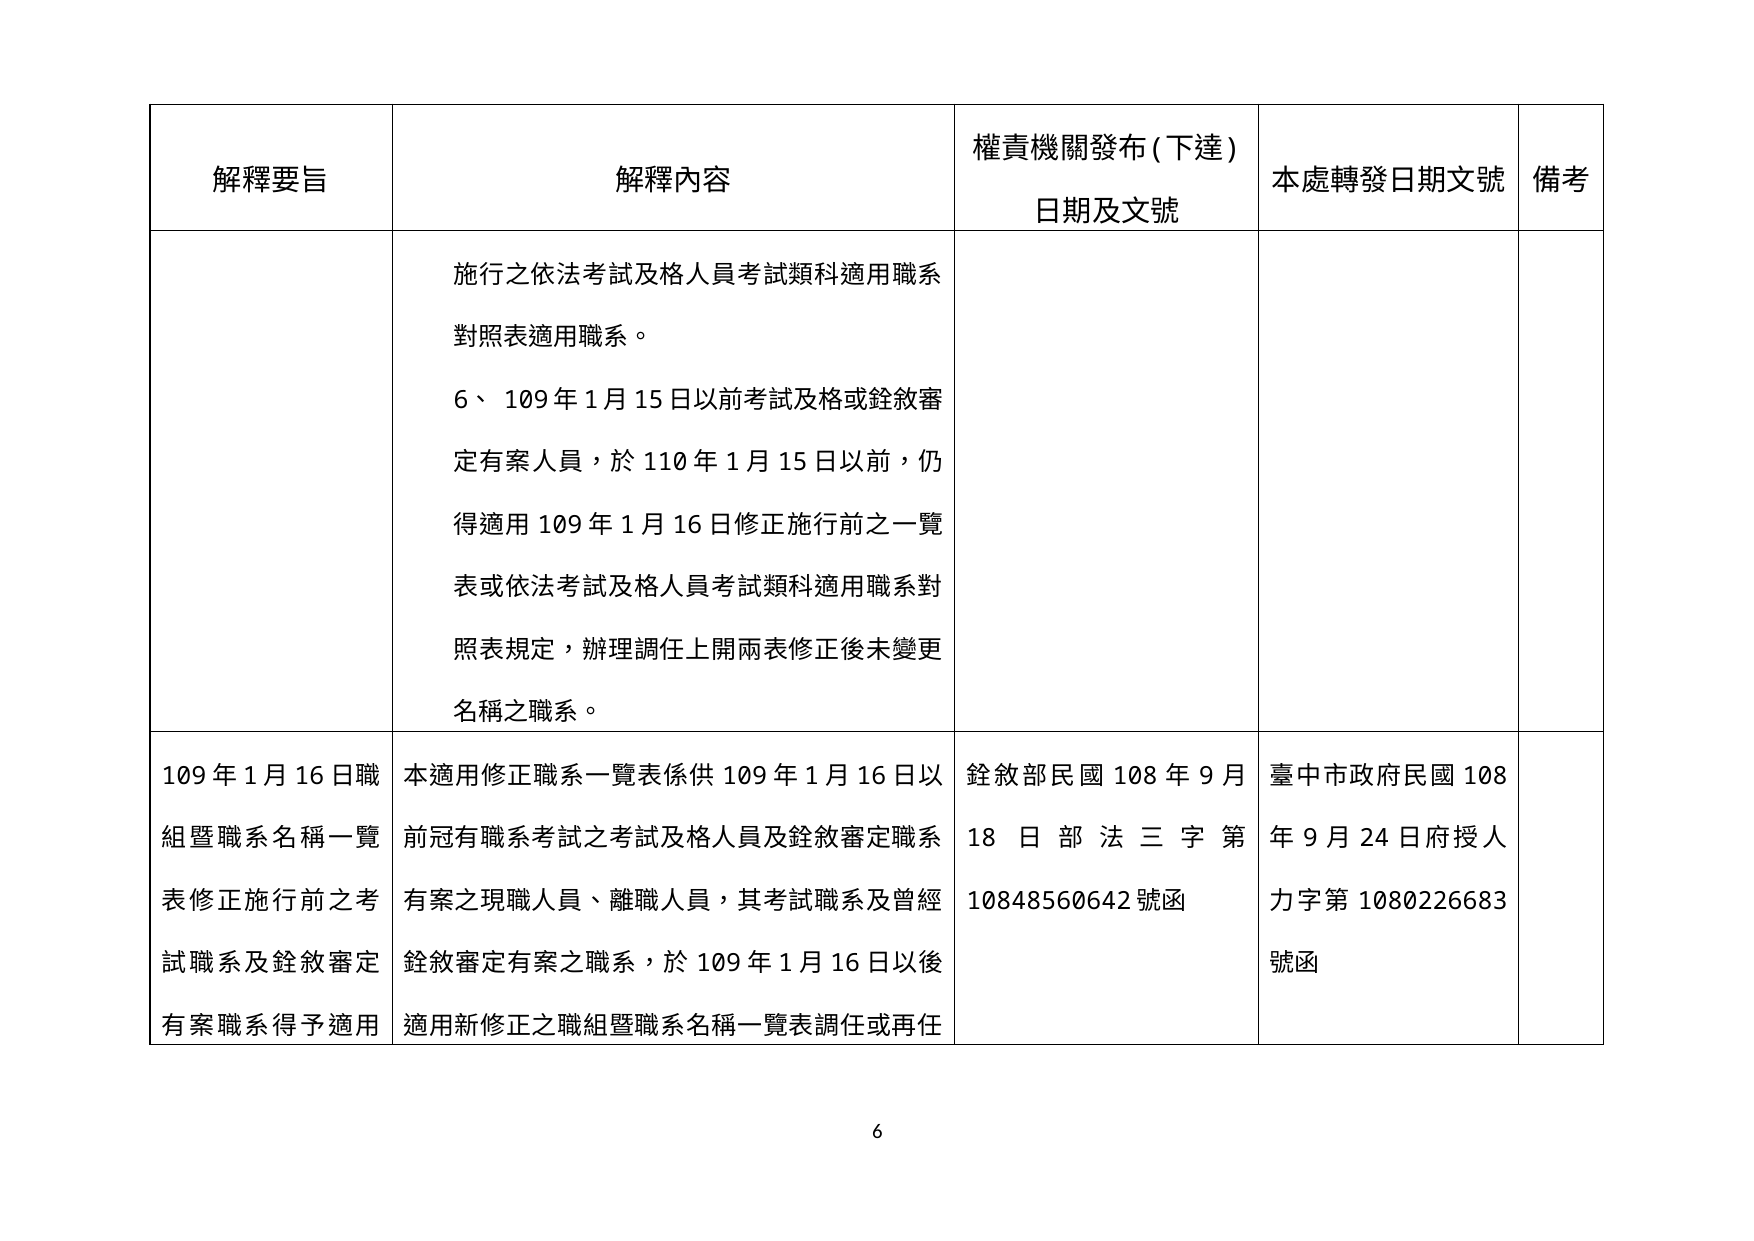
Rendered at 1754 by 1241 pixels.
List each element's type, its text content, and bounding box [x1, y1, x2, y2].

table_cell [151, 231, 392, 731]
table_header 權責機關發布(下達) 日期及文號 [955, 105, 1258, 229]
table_cell [1519, 231, 1603, 731]
table_header 備考 [1519, 105, 1603, 229]
table_cell 臺中市政府民國108年9月24日府授人力字第1080226683號函 [1259, 732, 1518, 1044]
table_header 本處轉發日期文號 [1259, 105, 1518, 229]
table_cell 本適用修正職系一覽表係供109年1月16日以前冠有職系考試之考試及格人員及銓敘審定職系有案之現職人員、離職人員，其考試職系及曾經銓敘審定有案之職系，於109年1月16日以後適用新修正之職組暨職系名稱一覽表調任或再任 [393, 732, 954, 1044]
table_cell 施行之依法考試及格人員考試類科適用職系對照表適用職系。 109年1月15日以前考試及格或銓敘審定有案人員，於110年1月15日以前，仍得適用109年1月16日修正施行前之一覽表或依法考試及格人員考試類科適用職系對照表規定，辦理調任上開兩表修正後未變更名稱之職系。 [393, 231, 954, 731]
table_header 解釋要旨 [151, 105, 392, 229]
table_cell 109年1月16日職組暨職系名稱一覽表修正施行前之考試職系及銓敘審定有案職系得予適用 [151, 732, 392, 1044]
table_cell 銓敘部民國108年9月18日部法三字第10848560642號函 [955, 732, 1258, 1044]
table_cell [1259, 231, 1518, 731]
table_header 解釋內容 [393, 105, 954, 229]
table_cell [1519, 732, 1603, 1044]
table_cell [955, 231, 1258, 731]
